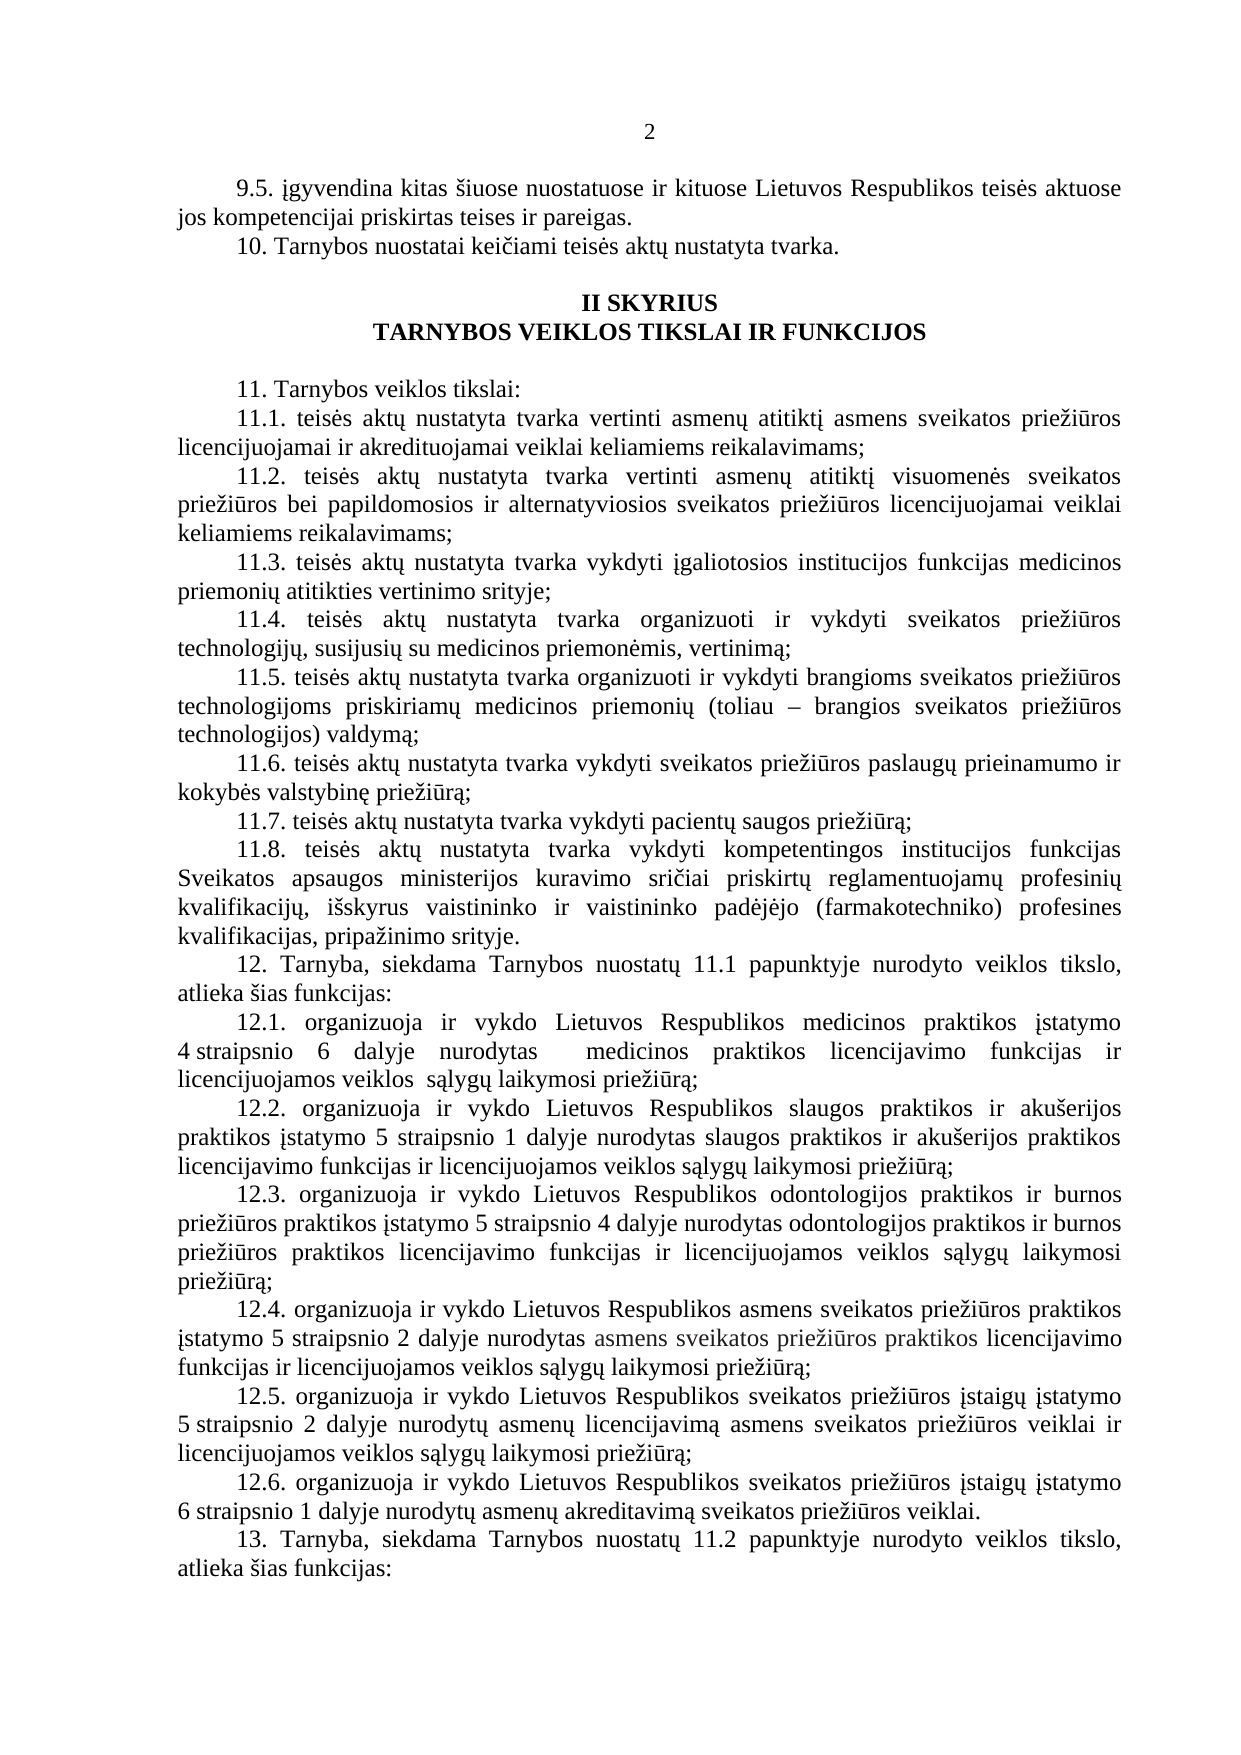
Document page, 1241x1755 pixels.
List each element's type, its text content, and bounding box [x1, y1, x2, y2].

text 11.5. teisės aktų nustatyta tvarka organizuoti ir vykdyti brangioms sveikatos priežiūros technologijoms priskiriamų medicinos priemonių (toliau – brangios sveikatos priežiūros technologijos) valdymą; [177, 662, 1122, 748]
text 11.2. teisės aktų nustatyta tvarka vertinti asmenų atitiktį visuomenės sveikatos priežiūros bei papildomosios ir alternatyviosios sveikatos priežiūros licencijuojamai veiklai keliamiems reikalavimams; [177, 461, 1122, 547]
text 12.5. organizuoja ir vykdo Lietuvos Respublikos sveikatos priežiūros įstaigų įstatymo 5 straipsnio 2 dalyje nurodytų asmenų licencijavimą asmens sveikatos priežiūros veiklai ir licencijuojamos veiklos sąlygų laikymosi priežiūrą; [177, 1381, 1122, 1467]
text 11.7. teisės aktų nustatyta tvarka vykdyti pacientų saugos priežiūrą; [177, 806, 1122, 834]
text 12.3. organizuoja ir vykdo Lietuvos Respublikos odontologijos praktikos ir burnos priežiūros praktikos įstatymo 5 straipsnio 4 dalyje nurodytas odontologijos praktikos ir burnos priežiūros praktikos licencijavimo funkcijas ir licencijuojamos veiklos sąlygų laikymosi priežiūrą; [177, 1179, 1122, 1294]
text 11.4. teisės aktų nustatyta tvarka organizuoti ir vykdyti sveikatos priežiūros technologijų, susijusių su medicinos priemonėmis, vertinimą; [177, 604, 1122, 662]
text 12.2. organizuoja ir vykdo Lietuvos Respublikos slaugos praktikos ir akušerijos praktikos įstatymo 5 straipsnio 1 dalyje nurodytas slaugos praktikos ir akušerijos praktikos licencijavimo funkcijas ir licencijuojamos veiklos sąlygų laikymosi priežiūrą; [177, 1093, 1122, 1179]
text 10. Tarnybos nuostatai keičiami teisės aktų nustatyta tvarka. [177, 231, 1122, 259]
text 12.4. organizuoja ir vykdo Lietuvos Respublikos asmens sveikatos priežiūros praktikos įstatymo 5 straipsnio 2 dalyje nurodytas asmens sveikatos priežiūros praktikos licencijavimo funkcijas ir licencijuojamos veiklos sąlygų laikymosi priežiūrą; [177, 1294, 1122, 1381]
text II SKYRIUS [177, 288, 1122, 317]
text 11.8. teisės aktų nustatyta tvarka vykdyti kompetentingos institucijos funkcijas Sveikatos apsaugos ministerijos kuravimo sričiai priskirtų reglamentuojamų profesinių kvalifikacijų, išskyrus vaistininko ir vaistininko padėjėjo (farmakotechniko) profesines kvalifikacijas, pripažinimo srityje. [177, 834, 1122, 949]
text 12.1. organizuoja ir vykdo Lietuvos Respublikos medicinos praktikos įstatymo 4 straipsnio 6 dalyje nurodytas medicinos praktikos licencijavimo funkcijas ir licencijuojamos veiklos sąlygų laikymosi priežiūrą; [177, 1007, 1122, 1093]
text 11.1. teisės aktų nustatyta tvarka vertinti asmenų atitiktį asmens sveikatos priežiūros licencijuojamai ir akredituojamai veiklai keliamiems reikalavimams; [177, 403, 1122, 461]
text 12.6. organizuoja ir vykdo Lietuvos Respublikos sveikatos priežiūros įstaigų įstatymo 6 straipsnio 1 dalyje nurodytų asmenų akreditavimą sveikatos priežiūros veiklai. [177, 1467, 1122, 1524]
text tarnybos VEIKLOS TIKSLAI ir funkcijos [177, 317, 1122, 346]
text 9.5. įgyvendina kitas šiuose nuostatuose ir kituose Lietuvos Respublikos teisės aktuose jos kompetencijai priskirtas teises ir pareigas. [177, 173, 1122, 231]
text 12. Tarnyba, siekdama Tarnybos nuostatų 11.1 papunktyje nurodyto veiklos tikslo, atlieka šias funkcijas: [177, 949, 1122, 1007]
text 13. Tarnyba, siekdama Tarnybos nuostatų 11.2 papunktyje nurodyto veiklos tikslo, atlieka šias funkcijas: [177, 1524, 1122, 1582]
text 11.6. teisės aktų nustatyta tvarka vykdyti sveikatos priežiūros paslaugų prieinamumo ir kokybės valstybinę priežiūrą; [177, 748, 1122, 806]
text 11. Tarnybos veiklos tikslai: [177, 374, 1122, 403]
text 11.3. teisės aktų nustatyta tvarka vykdyti įgaliotosios institucijos funkcijas medicinos priemonių atitikties vertinimo srityje; [177, 547, 1122, 604]
